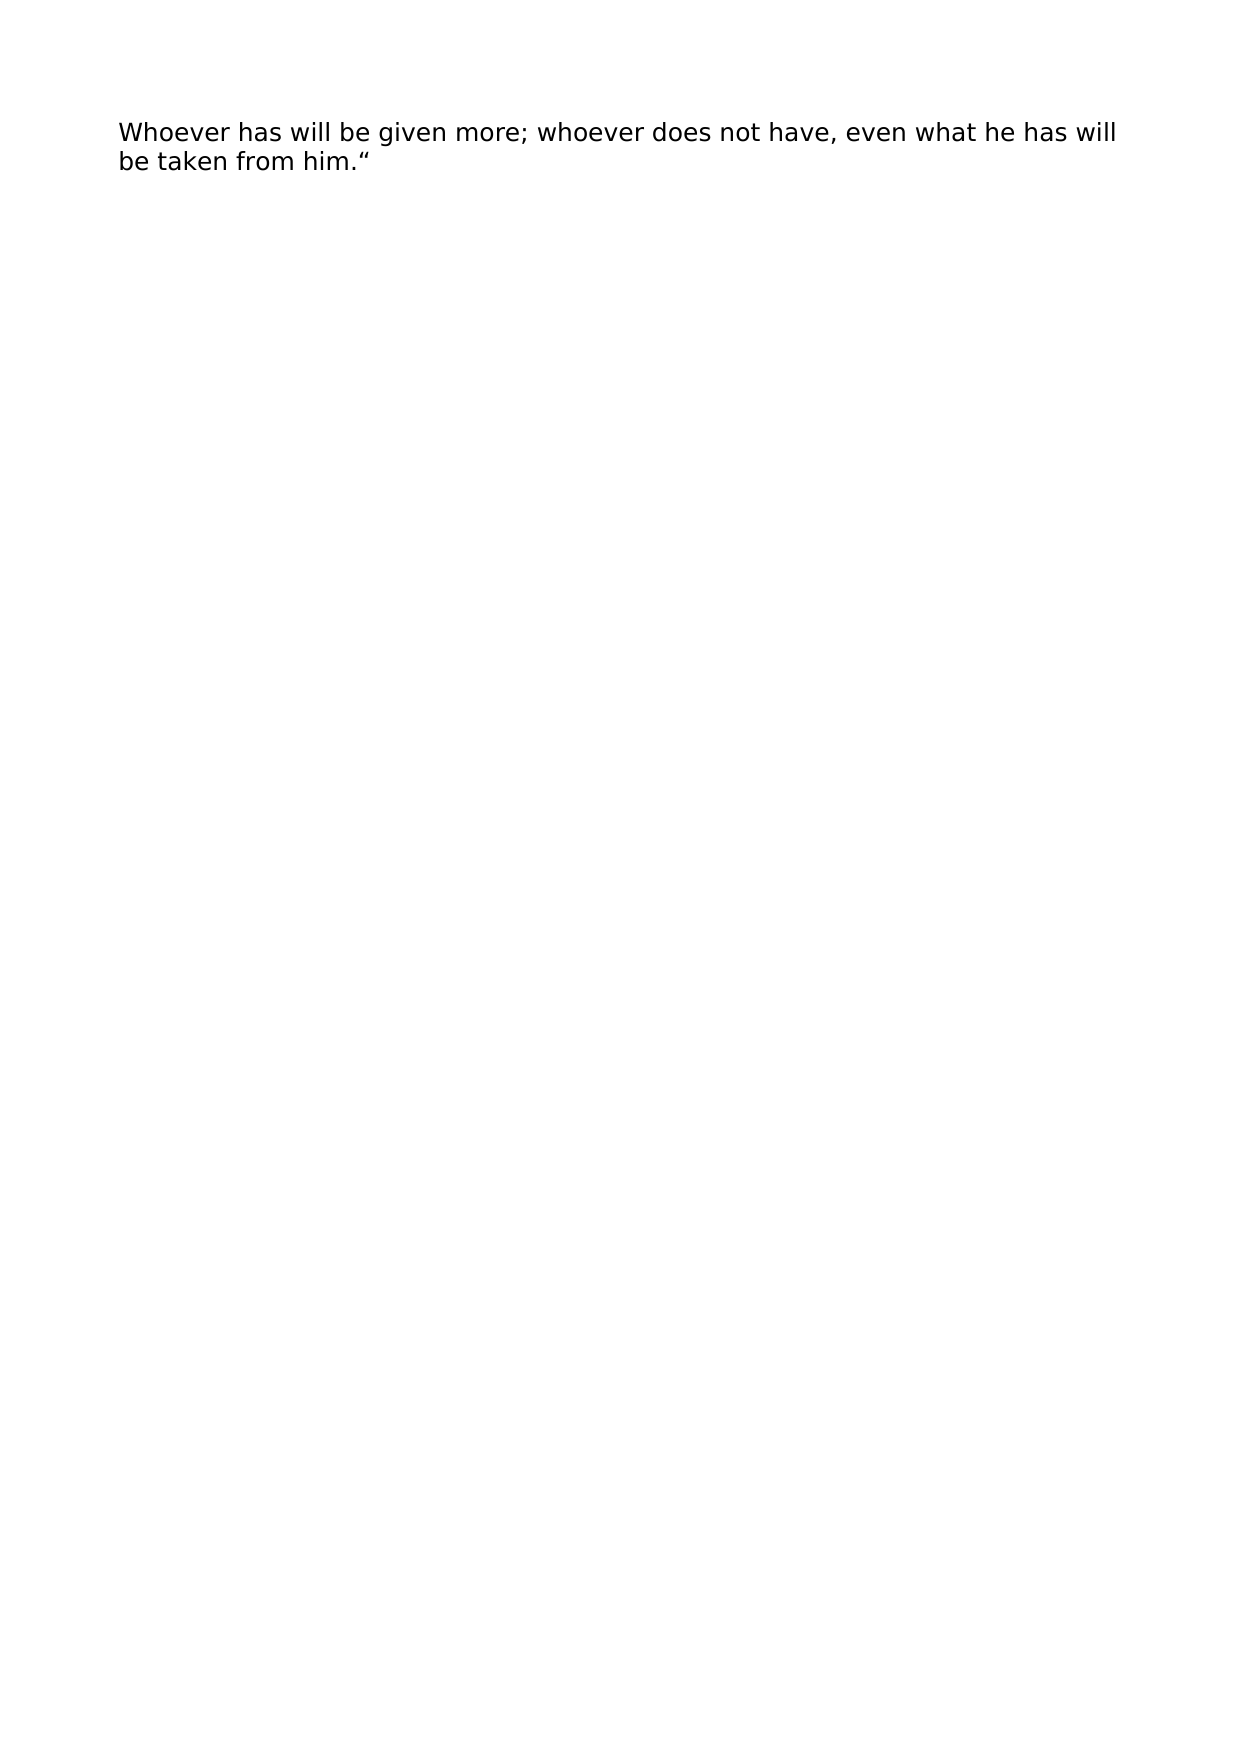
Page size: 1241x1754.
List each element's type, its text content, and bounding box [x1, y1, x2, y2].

text Whoever has will be given more; whoever does not have, even what he has will be taken from him.“ [118, 118, 1122, 176]
